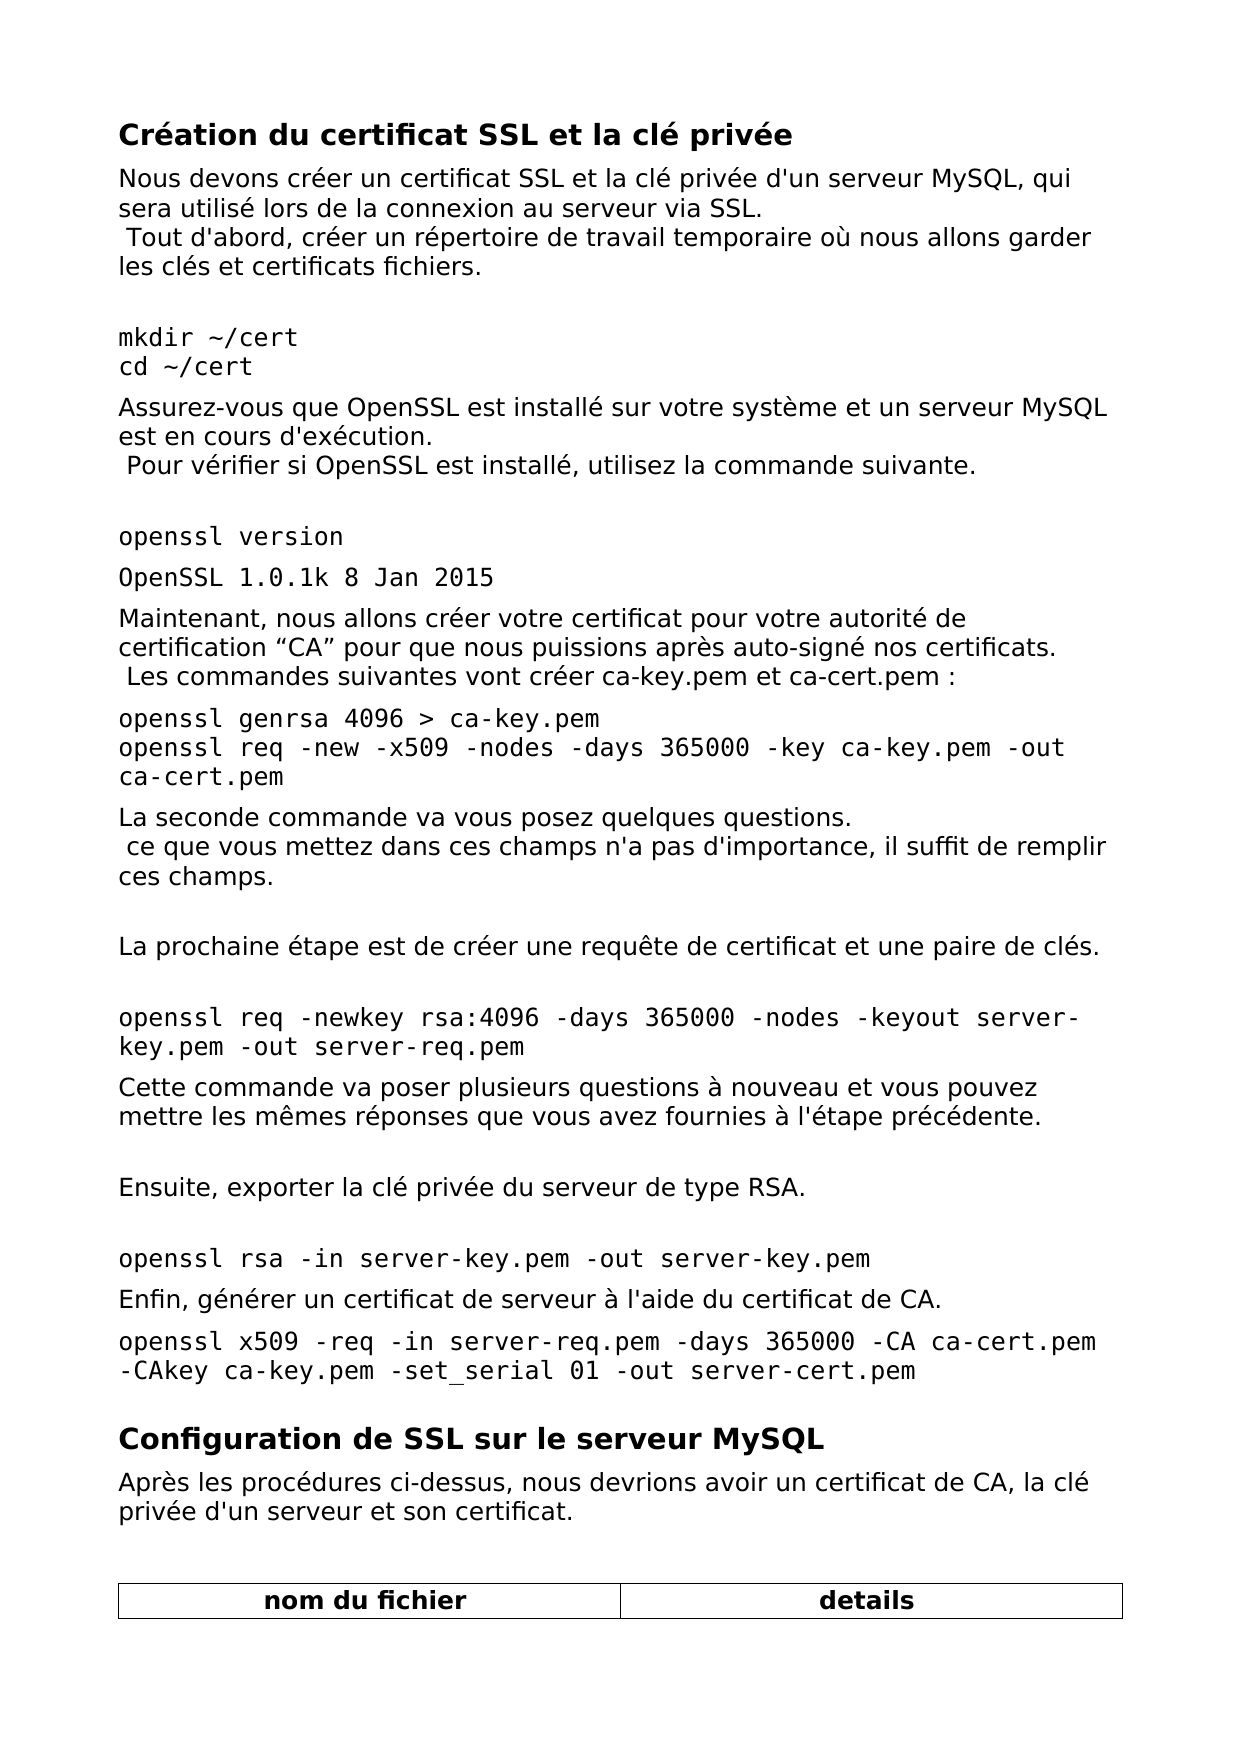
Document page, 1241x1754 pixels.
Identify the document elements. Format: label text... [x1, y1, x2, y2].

text Après les procédures ci-dessus, nous devrions avoir un certificat de CA, la clé privée d'un serveur et son certificat. [118, 1468, 1122, 1556]
subtitle Configuration de SSL sur le serveur MySQL [118, 1422, 1122, 1456]
text La seconde commande va vous posez quelques questions. ce que vous mettez dans ces champs n'a pas d'importance, il suffit de remplir ces champs. [118, 803, 1122, 920]
text openssl rsa -in server-key.pem -out server-key.pem [118, 1244, 1122, 1273]
text openssl genrsa 4096 > ca-key.pem openssl req -new -x509 -nodes -days 365000 -key ca-key.pem -out ca-cert.pem [118, 704, 1122, 792]
text Ensuite, exporter la clé privée du serveur de type RSA. [118, 1173, 1122, 1232]
text Assurez-vous que OpenSSL est installé sur votre système et un serveur MySQL est en cours d'exécution. Pour vérifier si OpenSSL est installé, utilisez la commande suivante. [118, 393, 1122, 510]
text OpenSSL 1.0.1k 8 Jan 2015 [118, 563, 1122, 592]
text Cette commande va poser plusieurs questions à nouveau et vous pouvez mettre les mêmes réponses que vous avez fournies à l'étape précédente. [118, 1073, 1122, 1161]
text mkdir ~/cert cd ~/cert [118, 323, 1122, 381]
table_header details [621, 1584, 1122, 1618]
table_header nom du fichier [119, 1584, 620, 1618]
text Nous devons créer un certificat SSL et la clé privée d'un serveur MySQL, qui sera utilisé lors de la connexion au serveur via SSL. Tout d'abord, créer un répertoire de travail temporaire où nous allons garder les clés et certificats fichiers. [118, 164, 1122, 310]
text openssl version [118, 522, 1122, 551]
text Enfin, générer un certificat de serveur à l'aide du certificat de CA. [118, 1285, 1122, 1314]
text La prochaine étape est de créer une requête de certificat et une paire de clés. [118, 932, 1122, 991]
subtitle Création du certificat SSL et la clé privée [118, 118, 1122, 152]
text openssl x509 -req -in server-req.pem -days 365000 -CA ca-cert.pem -CAkey ca-key.pem -set_serial 01 -out server-cert.pem [118, 1327, 1122, 1385]
text openssl req -newkey rsa:4096 -days 365000 -nodes -keyout server-key.pem -out server-req.pem [118, 1003, 1122, 1062]
text Maintenant, nous allons créer votre certificat pour votre autorité de certification “CA” pour que nous puissions après auto-signé nos certificats. Les commandes suivantes vont créer ca-key.pem et ca-cert.pem : [118, 604, 1122, 692]
